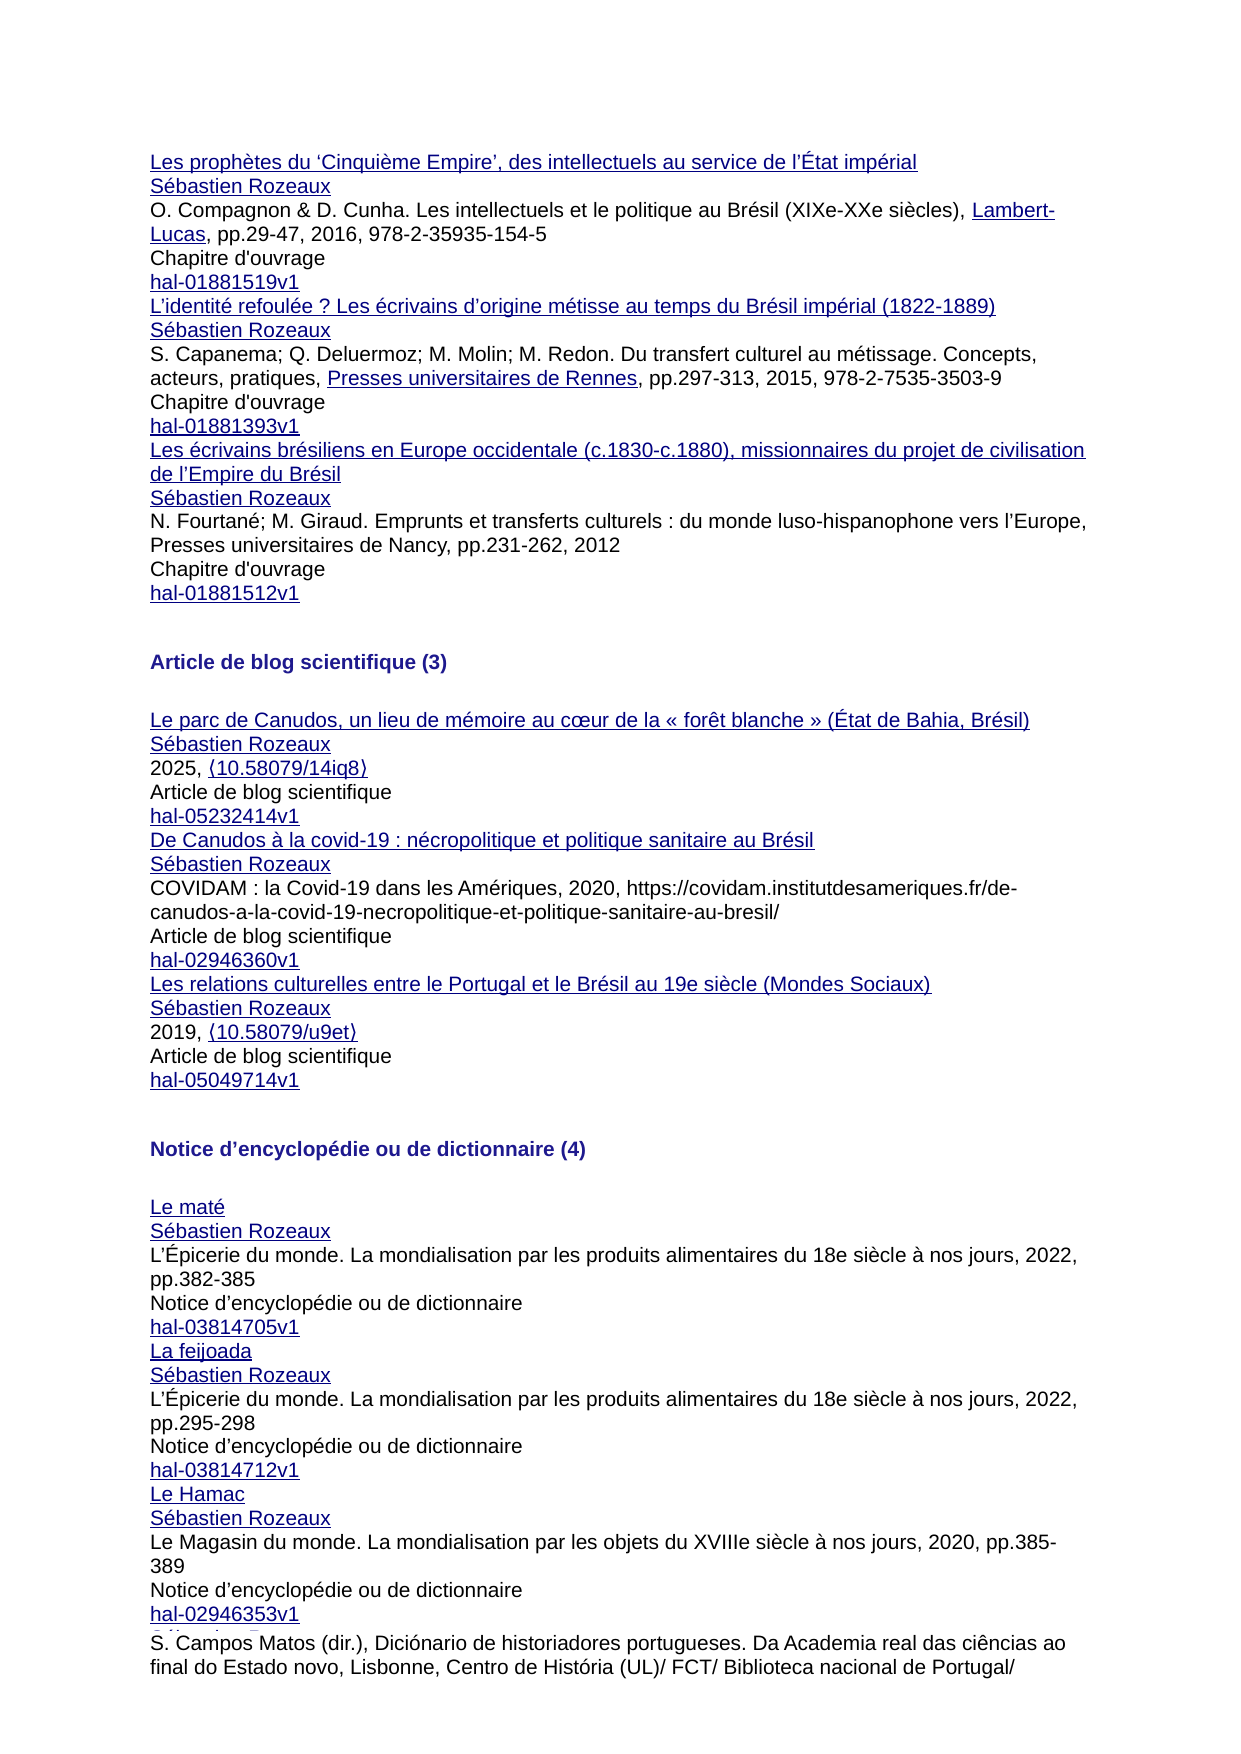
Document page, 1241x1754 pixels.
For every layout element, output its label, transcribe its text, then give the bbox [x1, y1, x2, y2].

table_cell De Canudos à la covid-19 : nécropolitique et politique sanitaire au Brésil Sébastien Rozeaux COVIDAM : la Covid-19 dans les Amériques, 2020, https://covidam.institutdesameriques.fr/de-canudos-a-la-covid-19-necropolitique-et-politique-sanitaire-au-bresil/ Article de blog scientifique hal-02946360v1 [150, 828, 1090, 972]
table_cell Le Hamac Sébastien Rozeaux Le Magasin du monde. La mondialisation par les objets du XVIIIe siècle à nos jours, 2020, pp.385-389 Notice d’encyclopédie ou de dictionnaire hal-02946353v1 [150, 1482, 1090, 1626]
subtitle Notice d’encyclopédie ou de dictionnaire (4) [150, 1136, 1090, 1160]
table_cell L’identité refoulée ? Les écrivains d’origine métisse au temps du Brésil impérial (1822-1889) Sébastien Rozeaux S. Capanema; Q. Deluermoz; M. Molin; M. Redon. Du transfert culturel au métissage. Concepts, acteurs, pratiques, Presses universitaires de Rennes, pp.297-313, 2015, 978-2-7535-3503-9 Chapitre d'ouvrage hal-01881393v1 [150, 294, 1090, 437]
table_cell La feijoada Sébastien Rozeaux L’Épicerie du monde. La mondialisation par les produits alimentaires du 18e siècle à nos jours, 2022, pp.295-298 Notice d’encyclopédie ou de dictionnaire hal-03814712v1 [150, 1339, 1090, 1482]
table_cell Les relations culturelles entre le Portugal et le Brésil au 19e siècle (Mondes Sociaux) Sébastien Rozeaux 2019, ⟨10.58079/u9et⟩ Article de blog scientifique hal-05049714v1 [150, 972, 1090, 1092]
table_header Le parc de Canudos, un lieu de mémoire au cœur de la « forêt blanche » (État de Bahia, Brésil) Sébastien Rozeaux 2025, ⟨10.58079/14iq8⟩ Article de blog scientifique hal-05232414v1 [150, 708, 1090, 828]
subtitle Article de blog scientifique (3) [150, 650, 1090, 674]
table_header Le maté Sébastien Rozeaux L’Épicerie du monde. La mondialisation par les produits alimentaires du 18e siècle à nos jours, 2022, pp.382-385 Notice d’encyclopédie ou de dictionnaire hal-03814705v1 [150, 1195, 1090, 1338]
table_cell Les écrivains brésiliens en Europe occidentale (c.1830-c.1880), missionnaires du projet de civilisation de l’Empire du Brésil Sébastien Rozeaux N. Fourtané; M. Giraud. Emprunts et transferts culturels : du monde luso-hispanophone vers l’Europe, Presses universitaires de Nancy, pp.231-262, 2012 Chapitre d'ouvrage hal-01881512v1 [150, 438, 1090, 605]
table_cell Les prophètes du ‘Cinquième Empire’, des intellectuels au service de l’État impérial Sébastien Rozeaux O. Compagnon & D. Cunha. Les intellectuels et le politique au Brésil (XIXe-XXe siècles), Lambert-Lucas, pp.29-47, 2016, 978-2-35935-154-5 Chapitre d'ouvrage hal-01881519v1 [150, 150, 1090, 294]
table_cell GENTIL, Georges Le (Fère-Champenoise, 1875 – Paris, 1853) Sébastien Rozeaux S. Campos Matos (dir.), Diciónario de historiadores portugueses. Da Academia real das ciências ao final do Estado novo, Lisbonne, Centro de História (UL)/ FCT/ Biblioteca nacional de Portugal/ Fundação Luso-americana, 2016 Notice d’encyclopédie ou de dictionnaire hal-01881508v1 [150, 1626, 1090, 1679]
